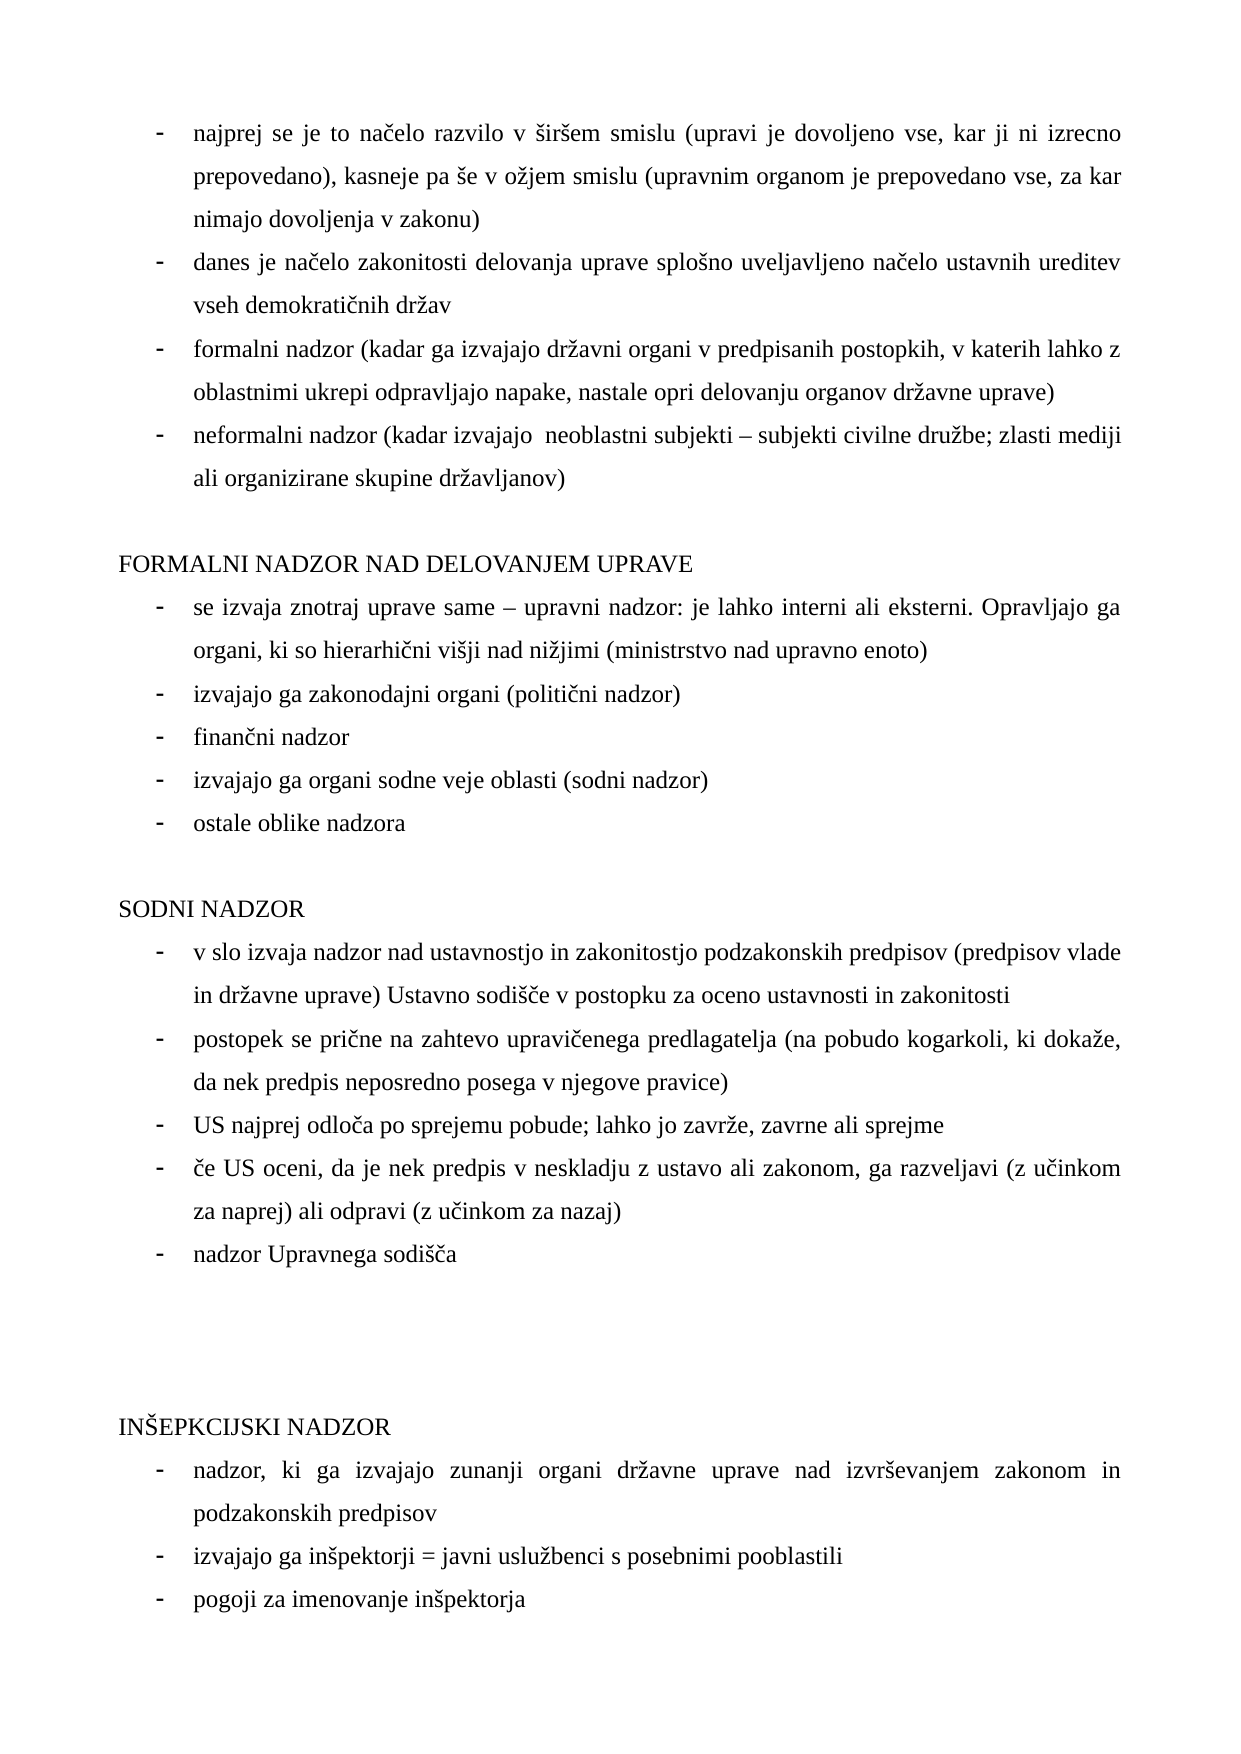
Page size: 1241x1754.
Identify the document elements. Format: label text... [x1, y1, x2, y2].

list formalni nadzor (kadar ga izvajajo državni organi v predpisanih postopkih, v katerih lahko z oblastnimi ukrepi odpravljajo napake, nastale opri delovanju organov državne uprave) [156, 334, 1122, 406]
list če US oceni, da je nek predpis v neskladju z ustavo ali zakonom, ga razveljavi (z učinkom za naprej) ali odpravi (z učinkom za nazaj) [156, 1153, 1122, 1225]
list ostale oblike nadzora [156, 808, 1122, 837]
list najprej se je to načelo razvilo v širšem smislu (upravi je dovoljeno vse, kar ji ni izrecno prepovedano), kasneje pa še v ožjem smislu (upravnim organom je prepovedano vse, za kar nimajo dovoljenja v zakonu) [156, 118, 1122, 233]
list finančni nadzor [156, 722, 1122, 751]
list neformalni nadzor (kadar izvajajo neoblastni subjekti – subjekti civilne družbe; zlasti mediji ali organizirane skupine državljanov) [156, 420, 1122, 492]
list v slo izvaja nadzor nad ustavnostjo in zakonitostjo podzakonskih predpisov (predpisov vlade in državne uprave) Ustavno sodišče v postopku za oceno ustavnosti in zakonitosti [156, 937, 1122, 1009]
list se izvaja znotraj uprave same – upravni nadzor: je lahko interni ali eksterni. Opravljajo ga organi, ki so hierarhični višji nad nižjimi (ministrstvo nad upravno enoto) [156, 592, 1122, 664]
list nadzor Upravnega sodišča [156, 1239, 1122, 1268]
list izvajajo ga zakonodajni organi (politični nadzor) [156, 679, 1122, 707]
list pogoji za imenovanje inšpektorja [156, 1584, 1122, 1613]
list nadzor, ki ga izvajajo zunanji organi državne uprave nad izvrševanjem zakonom in podzakonskih predpisov [156, 1455, 1122, 1527]
text INŠEPKCIJSKI NADZOR [118, 1412, 1122, 1441]
list US najprej odloča po sprejemu pobude; lahko jo zavrže, zavrne ali sprejme [156, 1110, 1122, 1139]
list izvajajo ga inšpektorji = javni uslužbenci s posebnimi pooblastili [156, 1541, 1122, 1570]
list postopek se prične na zahtevo upravičenega predlagatelja (na pobudo kogarkoli, ki dokaže, da nek predpis neposredno posega v njegove pravice) [156, 1024, 1122, 1096]
text FORMALNI NADZOR NAD DELOVANJEM UPRAVE [118, 549, 1122, 578]
list izvajajo ga organi sodne veje oblasti (sodni nadzor) [156, 765, 1122, 794]
list danes je načelo zakonitosti delovanja uprave splošno uveljavljeno načelo ustavnih ureditev vseh demokratičnih držav [156, 247, 1122, 319]
text SODNI NADZOR [118, 894, 1122, 923]
